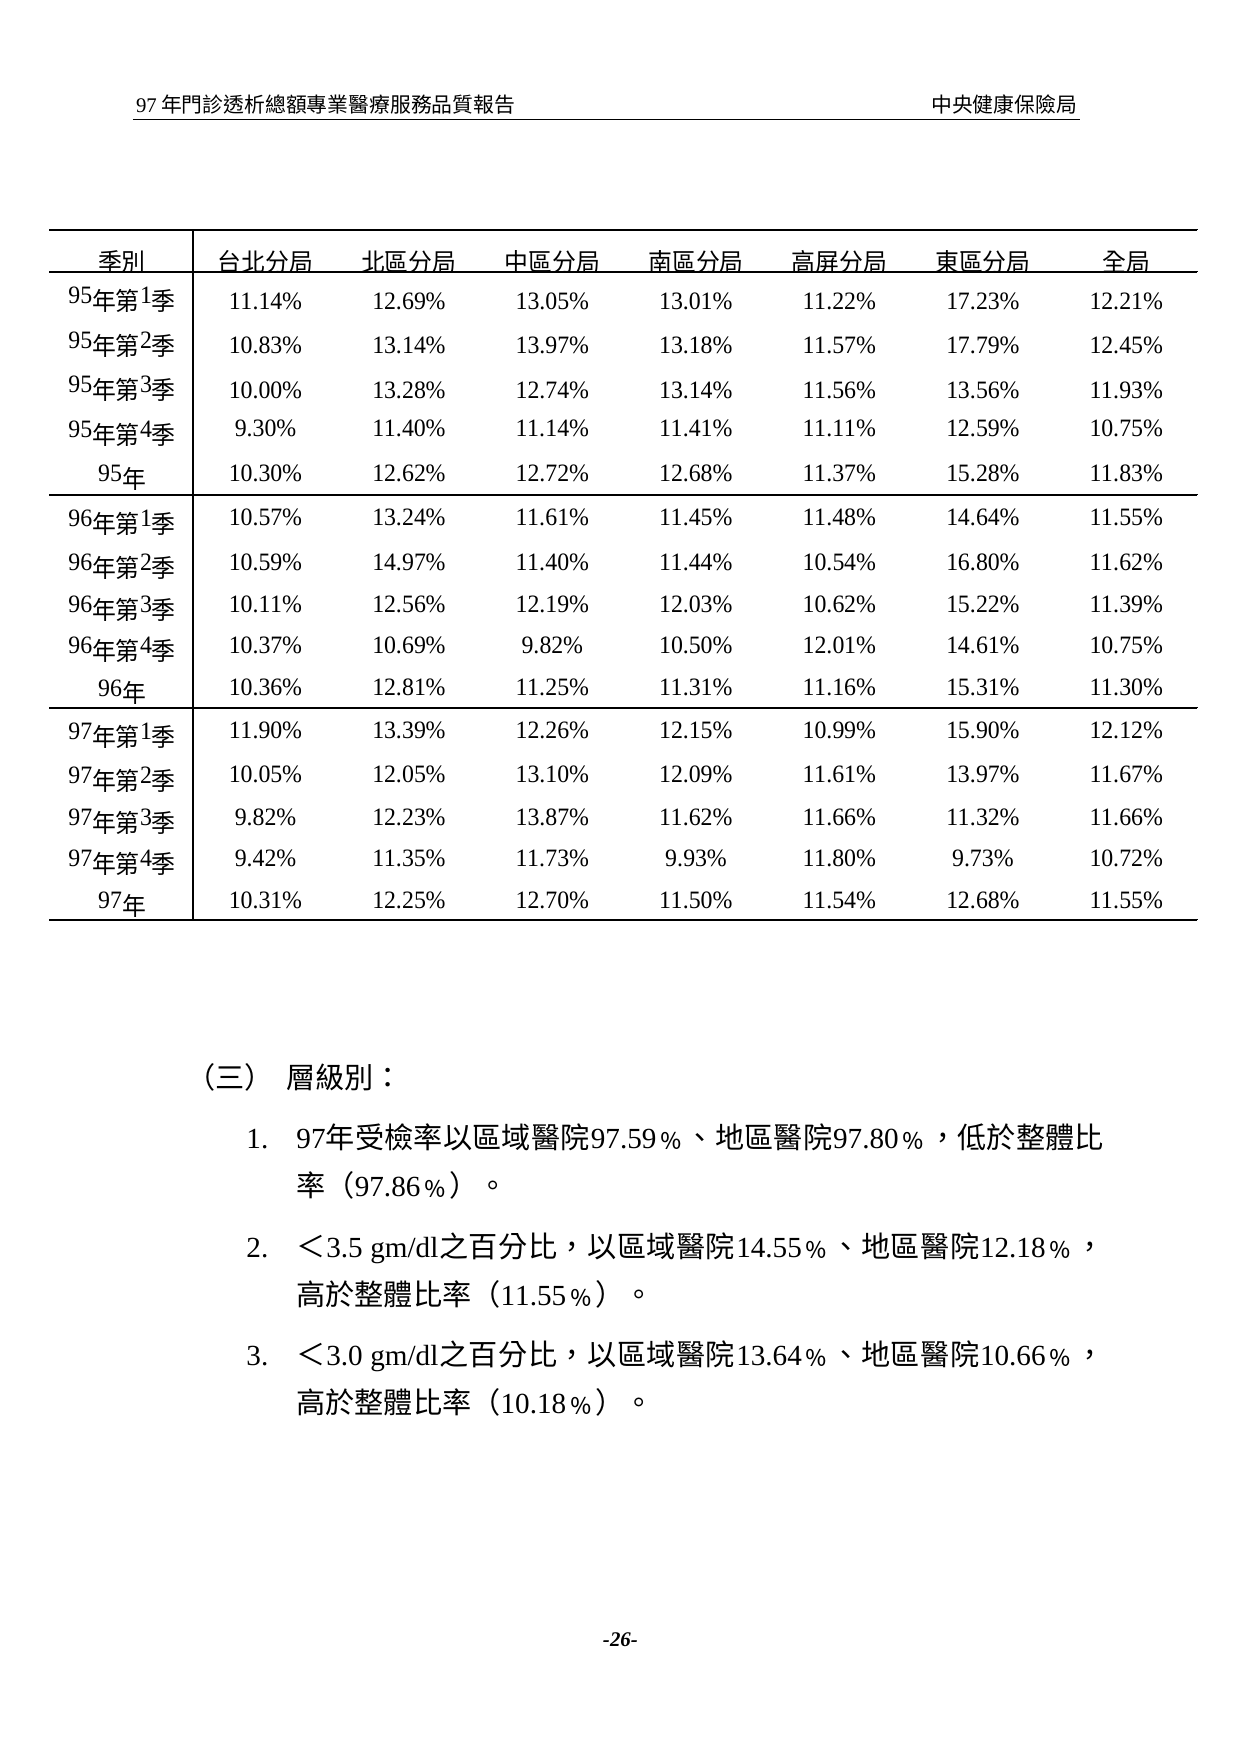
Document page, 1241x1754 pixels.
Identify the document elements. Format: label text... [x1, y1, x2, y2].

list ＜3.5 gm/dl之百分比，以區域醫院14.55﹪、地區醫院12.18﹪，高於整體比率（11.55﹪）。 [246, 1219, 1104, 1315]
list 層級別： [186, 1050, 1104, 1098]
list 97年受檢率以區域醫院97.59﹪、地區醫院97.80﹪，低於整體比率（97.86﹪）。 [246, 1111, 1104, 1206]
list ＜3.0 gm/dl之百分比，以區域醫院13.64﹪、地區醫院10.66﹪，高於整體比率（10.18﹪）。 [246, 1327, 1104, 1423]
